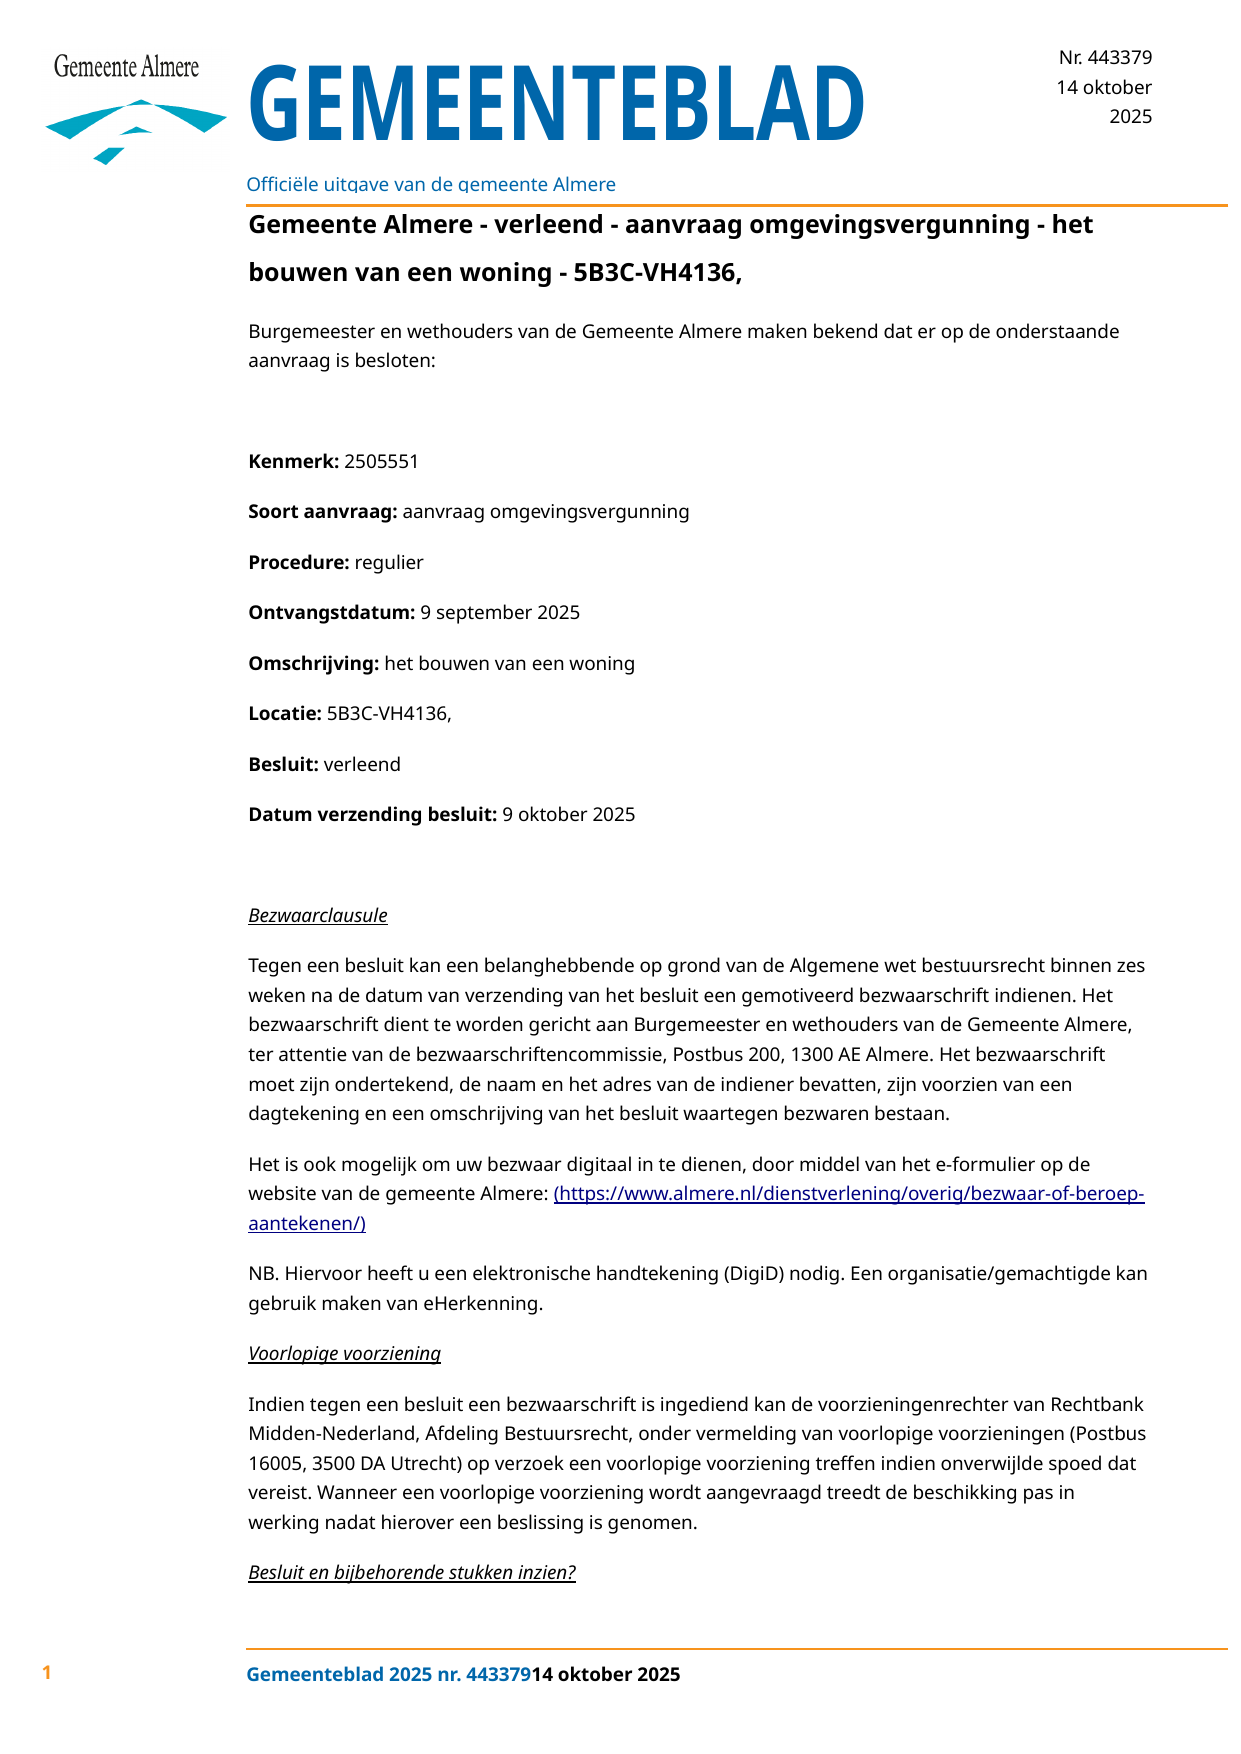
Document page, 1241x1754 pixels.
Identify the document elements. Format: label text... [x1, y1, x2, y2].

text Kenmerk: 2505551 [248, 448, 1152, 474]
text NB. Hiervoor heeft u een elektronische handtekening (DigiD) nodig. Een organisatie/gemachtigde kan gebruik maken van eHerkenning. [248, 1260, 1152, 1316]
text Procedure: regulier [248, 549, 1152, 575]
text Locatie: 5B3C-VH4136, [248, 700, 1152, 726]
text Burgemeester en wethouders van de Gemeente Almere maken bekend dat er op de onderstaande aanvraag is besloten: [248, 318, 1152, 373]
text Ontvangstdatum: 9 september 2025 [248, 599, 1152, 625]
text Voorlopige voorziening [248, 1340, 1152, 1366]
text Gemeente Almere - verleend - aanvraag omgevingsvergunning - het bouwen van een woning - 5B3C-VH4136, [248, 207, 1152, 288]
text Soort aanvraag: aanvraag omgevingsvergunning [248, 499, 1152, 524]
text Datum verzending besluit: 9 oktober 2025 [248, 801, 1152, 827]
picture [41, 47, 231, 172]
text Omschrijving: het bouwen van een woning [248, 650, 1152, 676]
text Indien tegen een besluit een bezwaarschrift is ingediend kan de voorzieningenrechter van Rechtbank Midden-Nederland, Afdeling Bestuursrecht, onder vermelding van voorlopige voorzieningen (Postbus 16005, 3500 DA Utrecht) op verzoek een voorlopige voorziening treffen indien onverwijlde spoed dat vereist. Wanneer een voorlopige voorziening wordt aangevraagd treedt de beschikking pas in werking nadat hierover een beslissing is genomen. [248, 1391, 1152, 1535]
text Bezwaarclausule [248, 902, 1152, 928]
text Besluit en bijbehorende stukken inzien? [248, 1559, 1152, 1585]
text Besluit: verleend [248, 751, 1152, 777]
text Tegen een besluit kan een belanghebbende op grond van de Algemene wet bestuursrecht binnen zes weken na de datum van verzending van het besluit een gemotiveerd bezwaarschrift indienen. Het bezwaarschrift dient te worden gericht aan Burgemeester en wethouders van de Gemeente Almere, ter attentie van de bezwaarschriftencommissie, Postbus 200, 1300 AE Almere. Het bezwaarschrift moet zijn ondertekend, de naam en het adres van de indiener bevatten, zijn voorzien van een dagtekening en een omschrijving van het besluit waartegen bezwaren bestaan. [248, 952, 1152, 1126]
text Het is ook mogelijk om uw bezwaar digitaal in te dienen, door middel van het e-formulier op de website van de gemeente Almere: (https://www.almere.nl/dienstverlening/overig/bezwaar-of-beroep-aantekenen/) [248, 1151, 1152, 1236]
